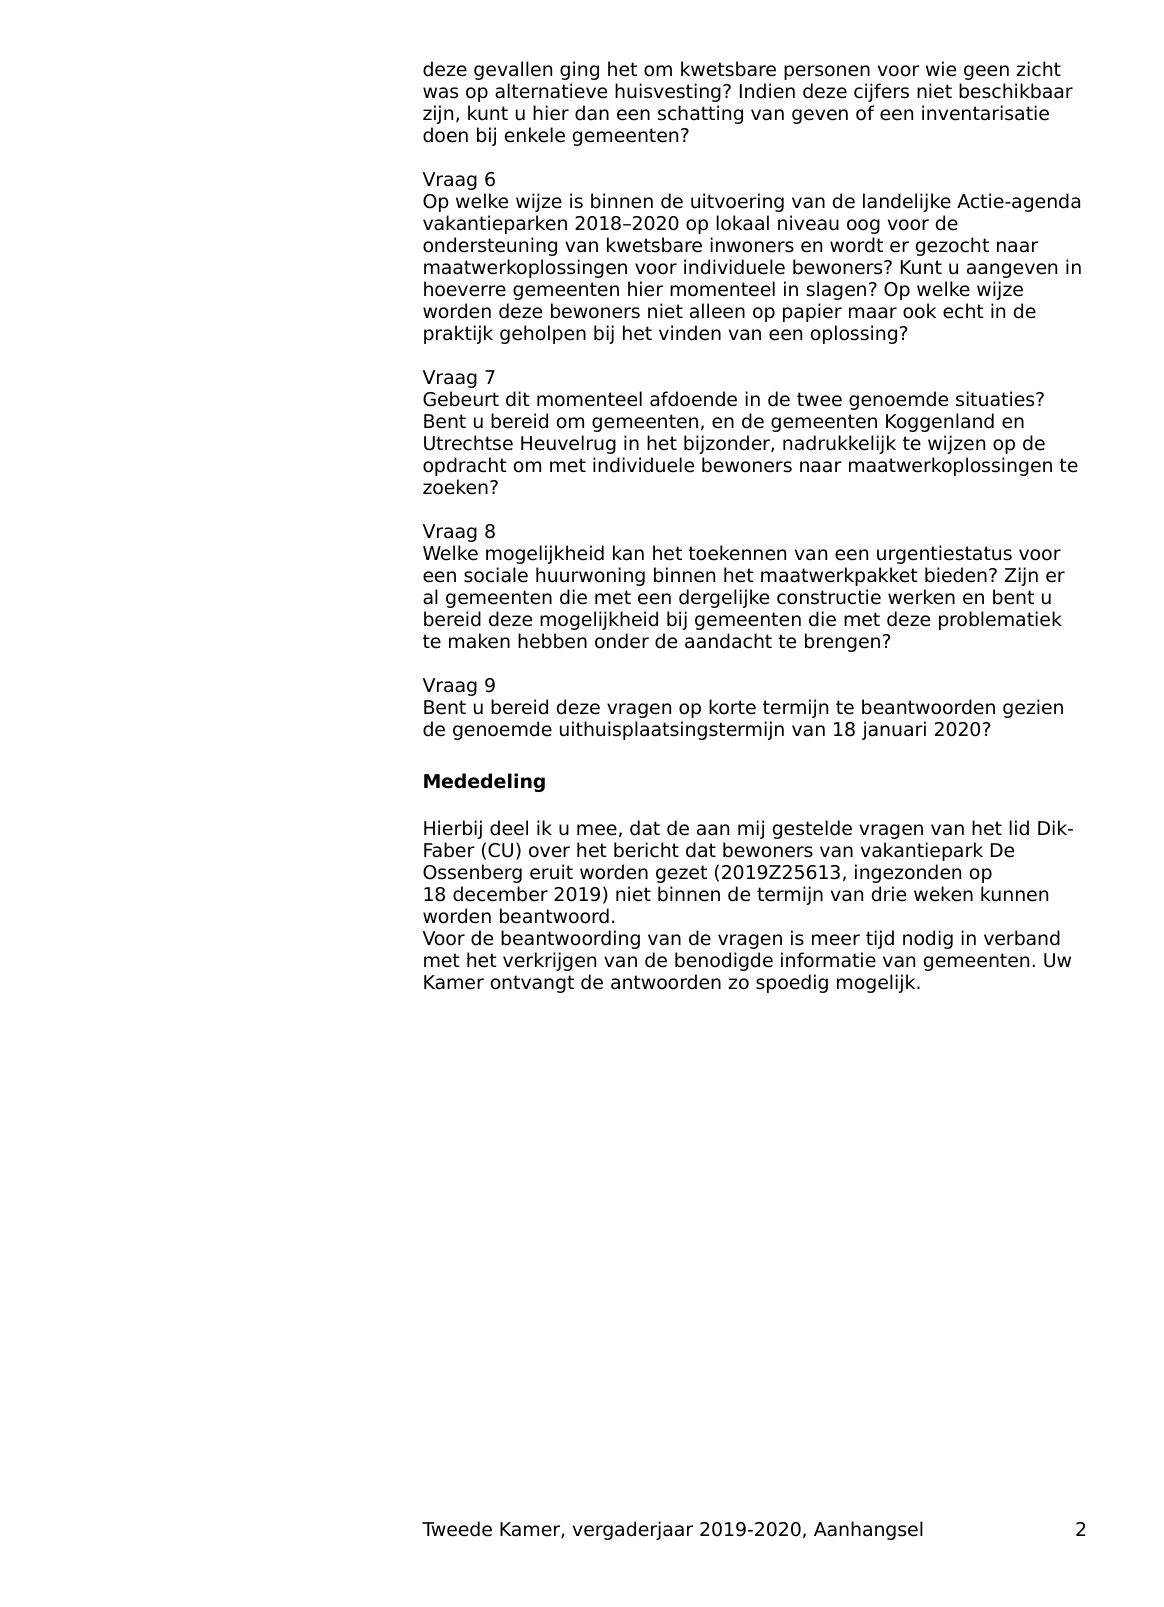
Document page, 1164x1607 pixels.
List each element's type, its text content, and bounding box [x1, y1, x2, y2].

text Vraag 7 [422, 367, 1087, 389]
subtitle Mededeling [422, 771, 1087, 793]
text Vraag 9 [422, 675, 1087, 697]
text Bent u bereid deze vragen op korte termijn te beantwoorden gezien de genoemde uithuisplaatsingstermijn van 18 januari 2020? [422, 697, 1087, 741]
text Vraag 8 [422, 521, 1087, 543]
text Hierbij deel ik u mee, dat de aan mij gestelde vragen van het lid Dik-Faber (CU) over het bericht dat bewoners van vakantiepark De Ossenberg eruit worden gezet (2019Z25613, ingezonden op 18 december 2019) niet binnen de termijn van drie weken kunnen worden beantwoord. [422, 818, 1087, 928]
text Op welke wijze is binnen de uitvoering van de landelijke Actie-agenda vakantieparken 2018–2020 op lokaal niveau oog voor de ondersteuning van kwetsbare inwoners en wordt er gezocht naar maatwerkoplossingen voor individuele bewoners? Kunt u aangeven in hoeverre gemeenten hier momenteel in slagen? Op welke wijze worden deze bewoners niet alleen op papier maar ook echt in de praktijk geholpen bij het vinden van een oplossing? [422, 191, 1087, 345]
text Vraag 6 [422, 169, 1087, 191]
text Voor de beantwoording van de vragen is meer tijd nodig in verband met het verkrijgen van de benodigde informatie van gemeenten. Uw Kamer ontvangt de antwoorden zo spoedig mogelijk. [422, 928, 1087, 994]
text Gebeurt dit momenteel afdoende in de twee genoemde situaties? Bent u bereid om gemeenten, en de gemeenten Koggenland en Utrechtse Heuvelrug in het bijzonder, nadrukkelijk te wijzen op de opdracht om met individuele bewoners naar maatwerkoplossingen te zoeken? [422, 389, 1087, 499]
text deze gevallen ging het om kwetsbare personen voor wie geen zicht was op alternatieve huisvesting? Indien deze cijfers niet beschikbaar zijn, kunt u hier dan een schatting van geven of een inventarisatie doen bij enkele gemeenten? [422, 59, 1087, 147]
text Welke mogelijkheid kan het toekennen van een urgentiestatus voor een sociale huurwoning binnen het maatwerkpakket bieden? Zijn er al gemeenten die met een dergelijke constructie werken en bent u bereid deze mogelijkheid bij gemeenten die met deze problematiek te maken hebben onder de aandacht te brengen? [422, 543, 1087, 653]
